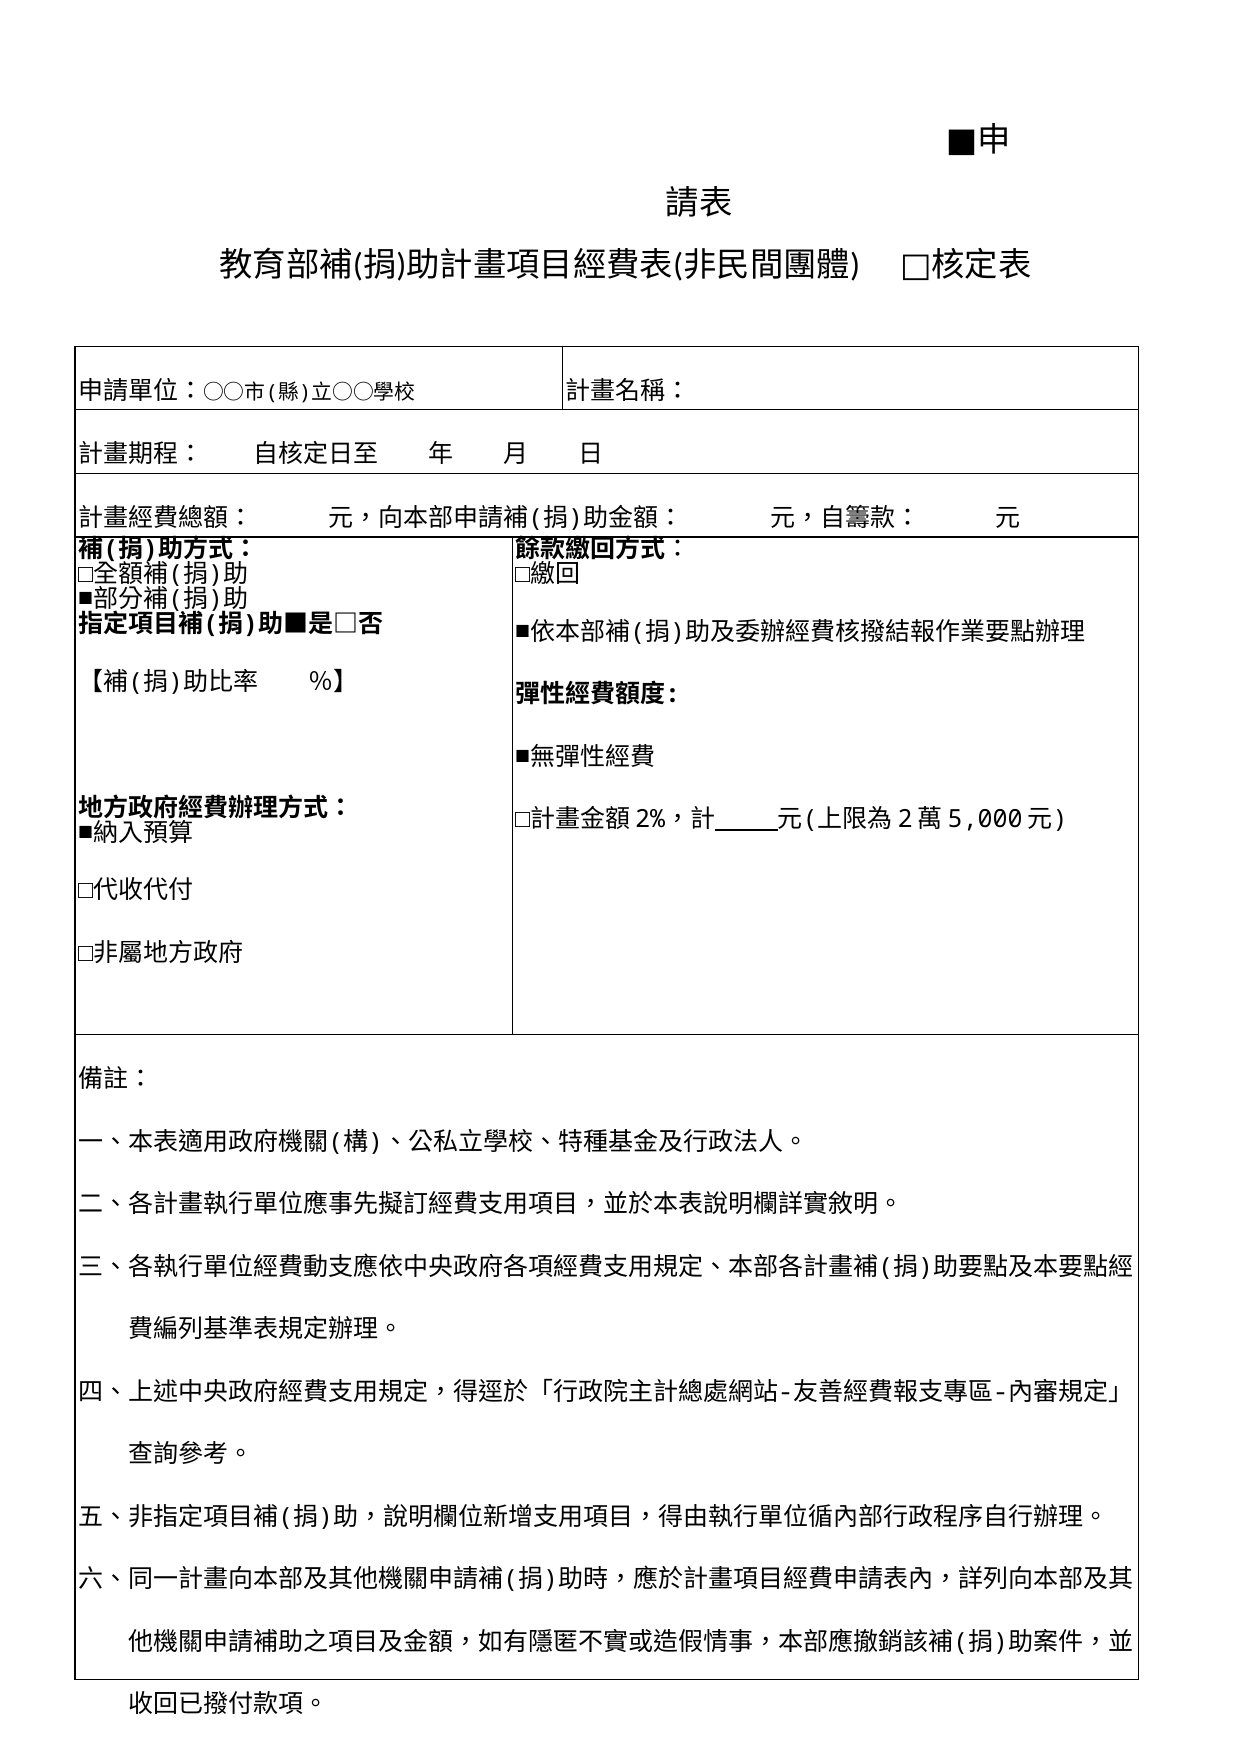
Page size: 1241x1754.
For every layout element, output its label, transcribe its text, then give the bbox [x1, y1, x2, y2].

table_cell [75, 283, 213, 346]
table_cell 補(捐)助方式： □全額補(捐)助 ■部分補(捐)助 指定項目補(捐)助■是□否 【補(捐)助比率 ％】 地方政府經費辦理方式： ■納入預算 □代收代付 □非屬地方政府 [76, 538, 512, 1034]
table_cell [338, 283, 460, 346]
table_cell 計畫名稱： [563, 347, 1138, 409]
table_cell 申請單位：○○市(縣)立○○學校 [76, 347, 562, 409]
table_cell [460, 283, 663, 346]
table_header [75, 96, 213, 221]
table_cell 計畫期程： 自核定日至 年 月 日 [76, 410, 1138, 473]
table_header [213, 96, 338, 221]
table_cell [75, 221, 213, 283]
table_cell [1037, 283, 1138, 346]
table_cell 教育部補(捐)助計畫項目經費表(非民間團體) □核定表 [213, 221, 1037, 283]
table_header ■申請表 [663, 96, 1037, 221]
table_header [338, 96, 460, 221]
table_header [460, 96, 663, 221]
table_cell [213, 283, 338, 346]
table_cell 計畫經費總額： 元，向本部申請補(捐)助金額： 元，自籌款： 元 [76, 474, 1138, 536]
table_cell [663, 283, 1037, 346]
table_cell 備註： 一、本表適用政府機關(構)、公私立學校、特種基金及行政法人。 二、各計畫執行單位應事先擬訂經費支用項目，並於本表說明欄詳實敘明。 三、各執行單位經費動支應依中央政府各項經費支用規定、本部各計畫補(捐)助要點及本要點經 費編列基準表規定辦理。 四、上述中央政府經費支用規定，得逕於「行政院主計總處網站-友善經費報支專區-內審規定」 查詢參考。 五、非指定項目補(捐)助，說明欄位新增支用項目，得由執行單位循內部行政程序自行辦理。 六、同一計畫向本部及其他機關申請補(捐)助時，應於計畫項目經費申請表內，詳列向本部及其 他機關申請補助之項目及金額，如有隱匿不實或造假情事，本部應撤銷該補(捐)助案件，並 收回已撥付款項。 七、補(捐)助計畫除依本要點第4點規定之情形外，以不補(捐)助人事費、加班費、內部場地使用費及行政管理費為原則。 八、申請補(捐)助經費，其計畫執行涉及須依「政府機關政策文宣規劃執行注意事項」、預算法 第62條之1及其執行原則等相關規定辦理者，應明確標示其為「廣告」，且揭示贊助機關 （教育部）名稱，並不得以置入性行銷方式進行。 [76, 1035, 1138, 1679]
table_cell [1037, 221, 1138, 283]
table_cell 餘款繳回方式： □繳回 ■依本部補(捐)助及委辦經費核撥結報作業要點辦理 彈性經費額度: ■無彈性經費 □計畫金額2%，計 元(上限為2萬5,000元) [513, 538, 1138, 1034]
table_header [1037, 96, 1138, 221]
